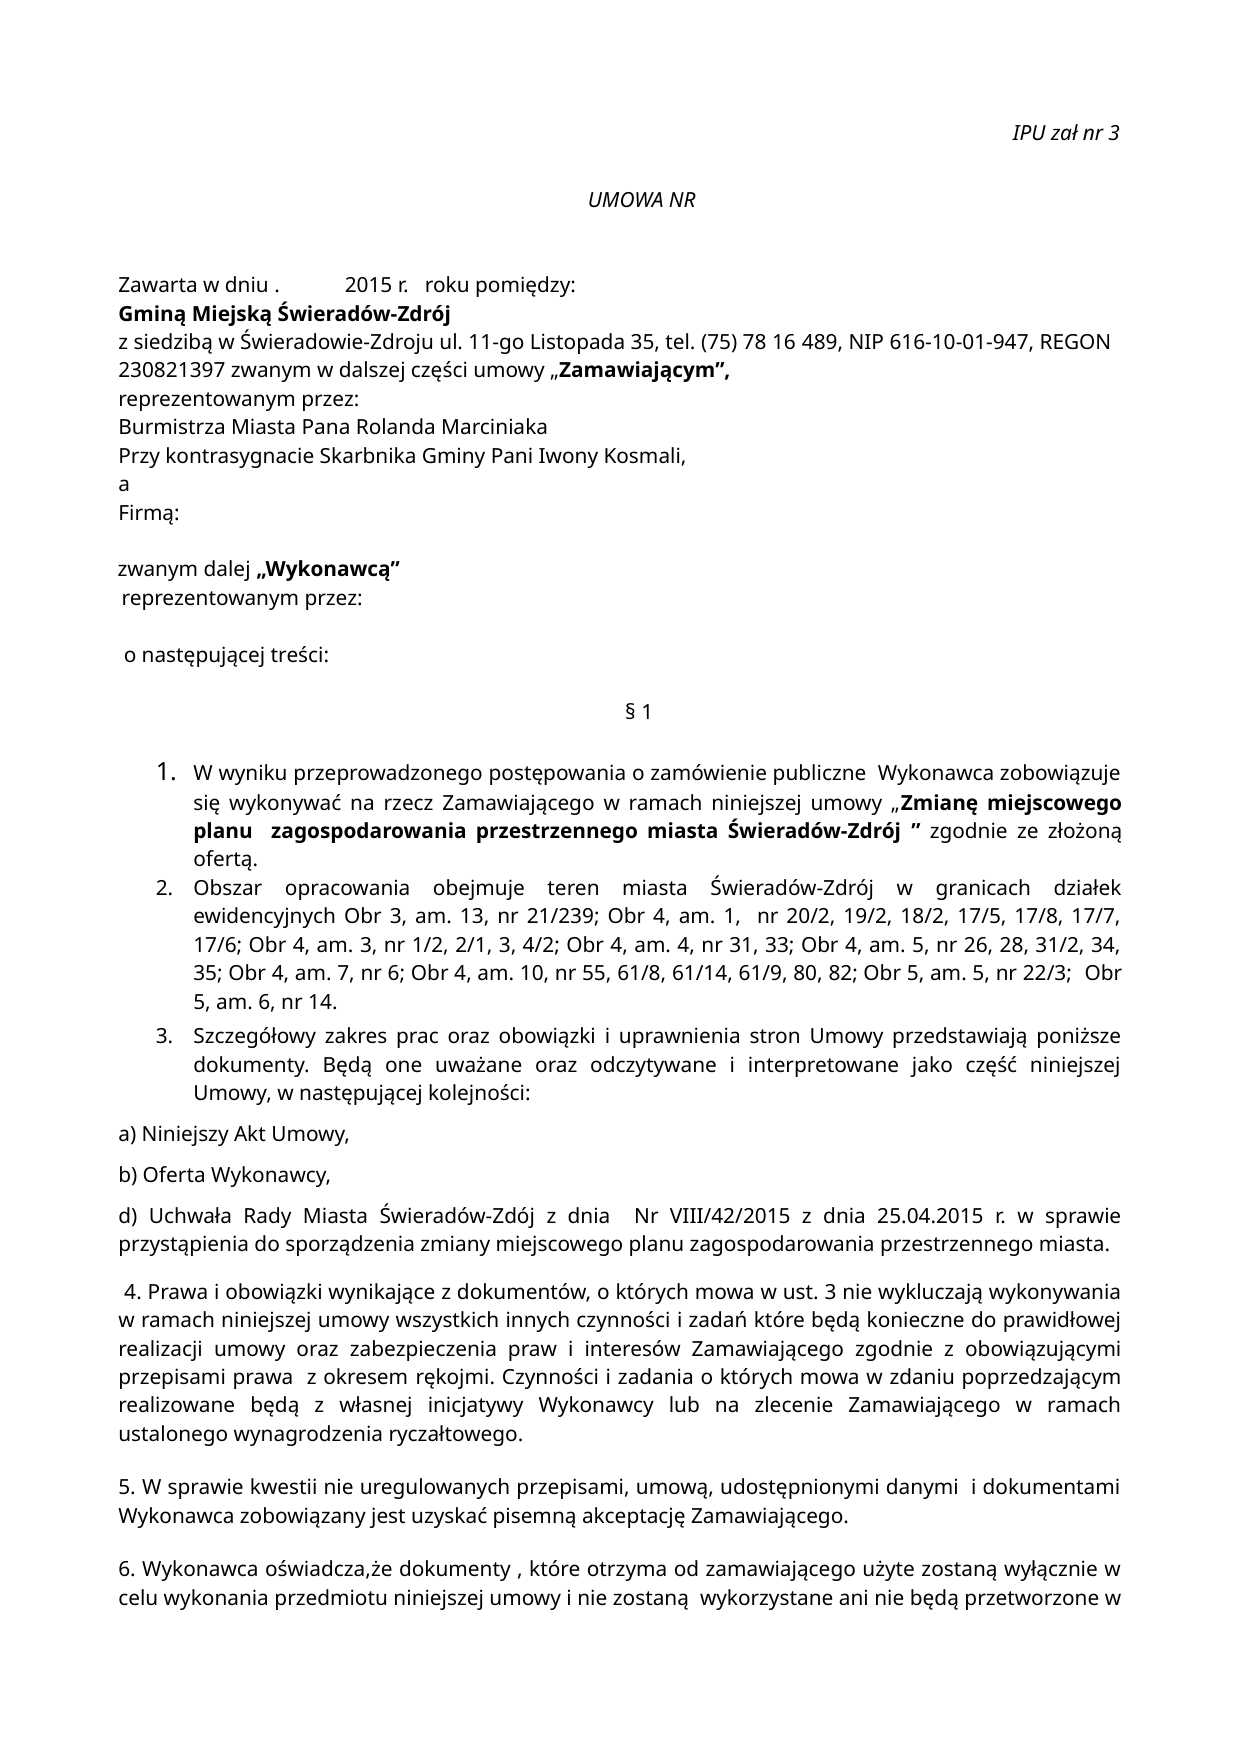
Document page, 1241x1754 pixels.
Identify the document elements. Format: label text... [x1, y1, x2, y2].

text Gminą Miejską Świeradów-Zdrój [118, 299, 1122, 327]
text reprezentowanym przez: [118, 384, 1122, 412]
list Szczegółowy zakres prac oraz obowiązki i uprawnienia stron Umowy przedstawiają poniższe dokumenty. Będą one uważane oraz odczytywane i interpretowane jako część niniejszej Umowy, w następującej kolejności: [156, 1021, 1122, 1107]
subtitle IPU zał nr 3 [163, 118, 1122, 147]
text Zawarta w dniu . 2015 r. roku pomiędzy: [118, 270, 1122, 299]
text o następującej treści: [118, 640, 1122, 668]
text 6. Wykonawca oświadcza,że dokumenty , które otrzyma od zamawiającego użyte zostaną wyłącznie w celu wykonania przedmiotu niniejszej umowy i nie zostaną wykorzystane ani nie będą przetworzone w [118, 1554, 1122, 1611]
text 4. Prawa i obowiązki wynikające z dokumentów, o których mowa w ust. 3 nie wykluczają wykonywania w ramach niniejszej umowy wszystkich innych czynności i zadań które będą konieczne do prawidłowej realizacji umowy oraz zabezpieczenia praw i interesów Zamawiającego zgodnie z obowiązującymi przepisami prawa z okresem rękojmi. Czynności i zadania o których mowa w zdaniu poprzedzającym realizowane będą z własnej inicjatywy Wykonawcy lub na zlecenie Zamawiającego w ramach ustalonego wynagrodzenia ryczałtowego. [118, 1277, 1122, 1447]
text b) Oferta Wykonawcy, [118, 1160, 1122, 1189]
text reprezentowanym przez: [121, 583, 1122, 611]
text zwanym dalej „Wykonawcą” [117, 554, 1122, 583]
text Burmistrza Miasta Pana Rolanda Marciniaka [118, 412, 1122, 441]
list Obszar opracowania obejmuje teren miasta Świeradów-Zdrój w granicach działek ewidencyjnych Obr 3, am. 13, nr 21/239; Obr 4, am. 1, nr 20/2, 19/2, 18/2, 17/5, 17/8, 17/7, 17/6; Obr 4, am. 3, nr 1/2, 2/1, 3, 4/2; Obr 4, am. 4, nr 31, 33; Obr 4, am. 5, nr 26, 28, 31/2, 34, 35; Obr 4, am. 7, nr 6; Obr 4, am. 10, nr 55, 61/8, 61/14, 61/9, 80, 82; Obr 5, am. 5, nr 22/3; Obr 5, am. 6, nr 14. [156, 873, 1122, 1015]
list W wyniku przeprowadzonego postępowania o zamówienie publiczne Wykonawca zobowiązuje się wykonywać na rzecz Zamawiającego w ramach niniejszej umowy „Zmianę miejscowego planu zagospodarowania przestrzennego miasta Świeradów-Zdrój ” zgodnie ze złożoną ofertą. [156, 754, 1122, 873]
text 5. W sprawie kwestii nie uregulowanych przepisami, umową, udostępnionymi danymi i dokumentami Wykonawca zobowiązany jest uzyskać pisemną akceptację Zamawiającego. [118, 1472, 1122, 1529]
subtitle UMOWA NR [163, 185, 1122, 213]
text a) Niniejszy Akt Umowy, [118, 1119, 1122, 1148]
text § 1 [156, 697, 1122, 725]
text Firmą: [118, 498, 1122, 526]
text Przy kontrasygnacie Skarbnika Gminy Pani Iwony Kosmali, [118, 441, 1122, 469]
text z siedzibą w Świeradowie-Zdroju ul. 11-go Listopada 35, tel. (75) 78 16 489, NIP 616-10-01-947, REGON 230821397 zwanym w dalszej części umowy „Zamawiającym”, [118, 327, 1122, 384]
text a [118, 469, 1122, 498]
text d) Uchwała Rady Miasta Świeradów-Zdój z dnia Nr VIII/42/2015 z dnia 25.04.2015 r. w sprawie przystąpienia do sporządzenia zmiany miejscowego planu zagospodarowania przestrzennego miasta. [118, 1201, 1122, 1258]
